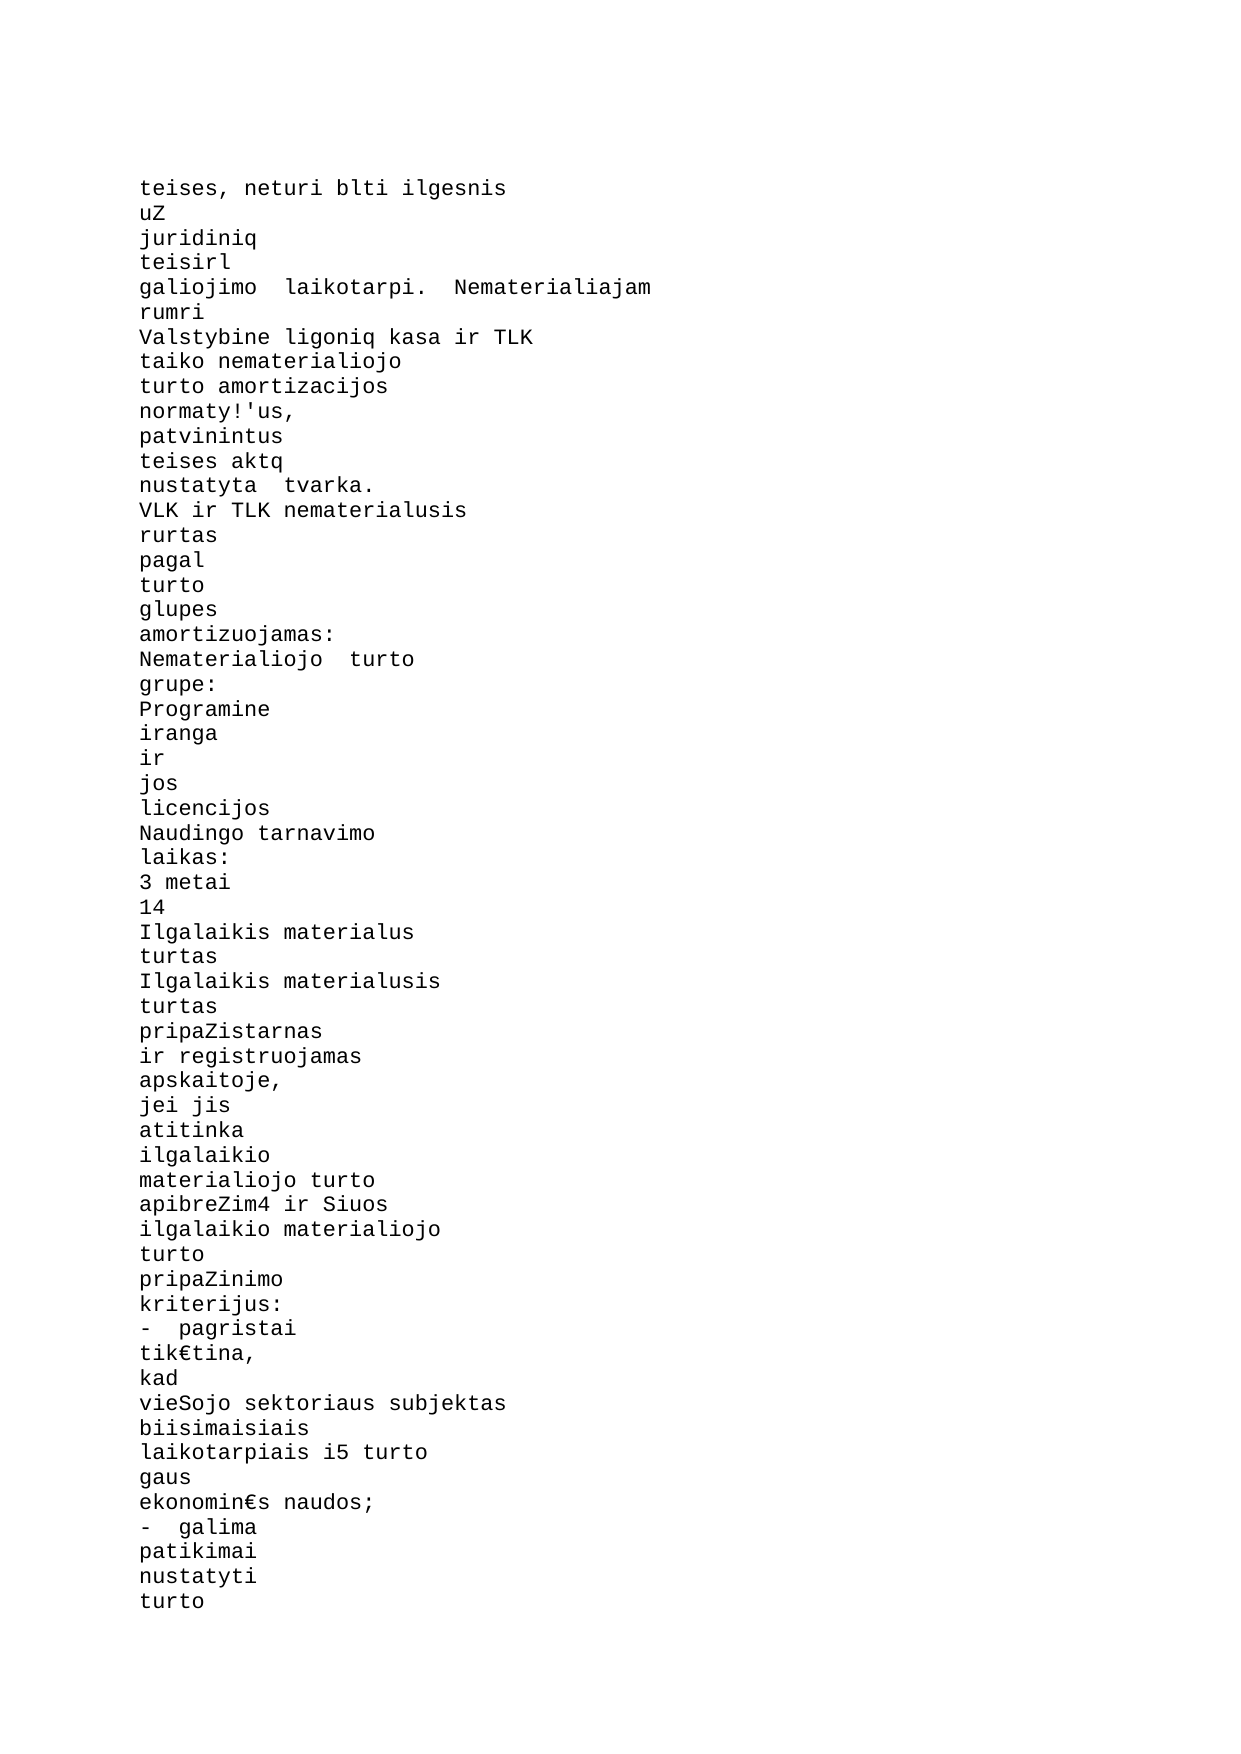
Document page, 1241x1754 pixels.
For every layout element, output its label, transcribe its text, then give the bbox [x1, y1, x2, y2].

text Nematerialiojo turto [139, 648, 1101, 673]
text - galima [139, 1516, 1101, 1541]
text taiko nematerialiojo [139, 351, 1101, 376]
text VLK ir TLK nematerialusis [139, 499, 1101, 524]
text teises, neturi blti ilgesnis [139, 177, 1101, 202]
text 14 [139, 896, 1101, 921]
text licencijos [139, 797, 1101, 822]
text turto [139, 1243, 1101, 1268]
text tik€tina, [139, 1342, 1101, 1367]
text turto [139, 1590, 1101, 1615]
text biisimaisiais [139, 1417, 1101, 1442]
text - pagristai [139, 1318, 1101, 1342]
text laikas: [139, 847, 1101, 871]
text rumri [139, 301, 1101, 326]
text Valstybine ligoniq kasa ir TLK [139, 326, 1101, 351]
text nustatyta tvarka. [139, 475, 1101, 499]
text teises aktq [139, 450, 1101, 475]
text nustatyti [139, 1566, 1101, 1590]
text uZ [139, 202, 1101, 227]
text rurtas [139, 524, 1101, 549]
text turtas [139, 995, 1101, 1020]
text ekonomin€s naudos; [139, 1491, 1101, 1516]
text Programine [139, 698, 1101, 723]
text ilgalaikio materialiojo [139, 1218, 1101, 1243]
text amortizuojamas: [139, 623, 1101, 648]
text gaus [139, 1466, 1101, 1491]
text pripaZinimo [139, 1268, 1101, 1293]
text ir [139, 747, 1101, 772]
text kriterijus: [139, 1293, 1101, 1318]
text materialiojo turto [139, 1169, 1101, 1194]
text turtas [139, 946, 1101, 971]
text ir registruojamas [139, 1045, 1101, 1070]
text Naudingo tarnavimo [139, 822, 1101, 847]
text apskaitoje, [139, 1070, 1101, 1094]
text laikotarpiais i5 turto [139, 1442, 1101, 1466]
text 3 metai [139, 871, 1101, 896]
text ilgalaikio [139, 1144, 1101, 1169]
text glupes [139, 599, 1101, 623]
text iranga [139, 723, 1101, 747]
text apibreZim4 ir Siuos [139, 1194, 1101, 1218]
text jos [139, 772, 1101, 797]
text turto amortizacijos [139, 376, 1101, 400]
text patikimai [139, 1541, 1101, 1566]
text Ilgalaikis materialusis [139, 971, 1101, 995]
text patvinintus [139, 425, 1101, 450]
text juridiniq [139, 227, 1101, 252]
text atitinka [139, 1119, 1101, 1144]
text teisirl [139, 252, 1101, 276]
text galiojimo laikotarpi. Nematerialiajam [139, 276, 1101, 301]
text jei jis [139, 1094, 1101, 1119]
text pripaZistarnas [139, 1020, 1101, 1045]
text kad [139, 1367, 1101, 1392]
text vieSojo sektoriaus subjektas [139, 1392, 1101, 1417]
text turto [139, 574, 1101, 599]
text grupe: [139, 673, 1101, 698]
text normaty!'us, [139, 400, 1101, 425]
text Ilgalaikis materialus [139, 921, 1101, 946]
text pagal [139, 549, 1101, 574]
